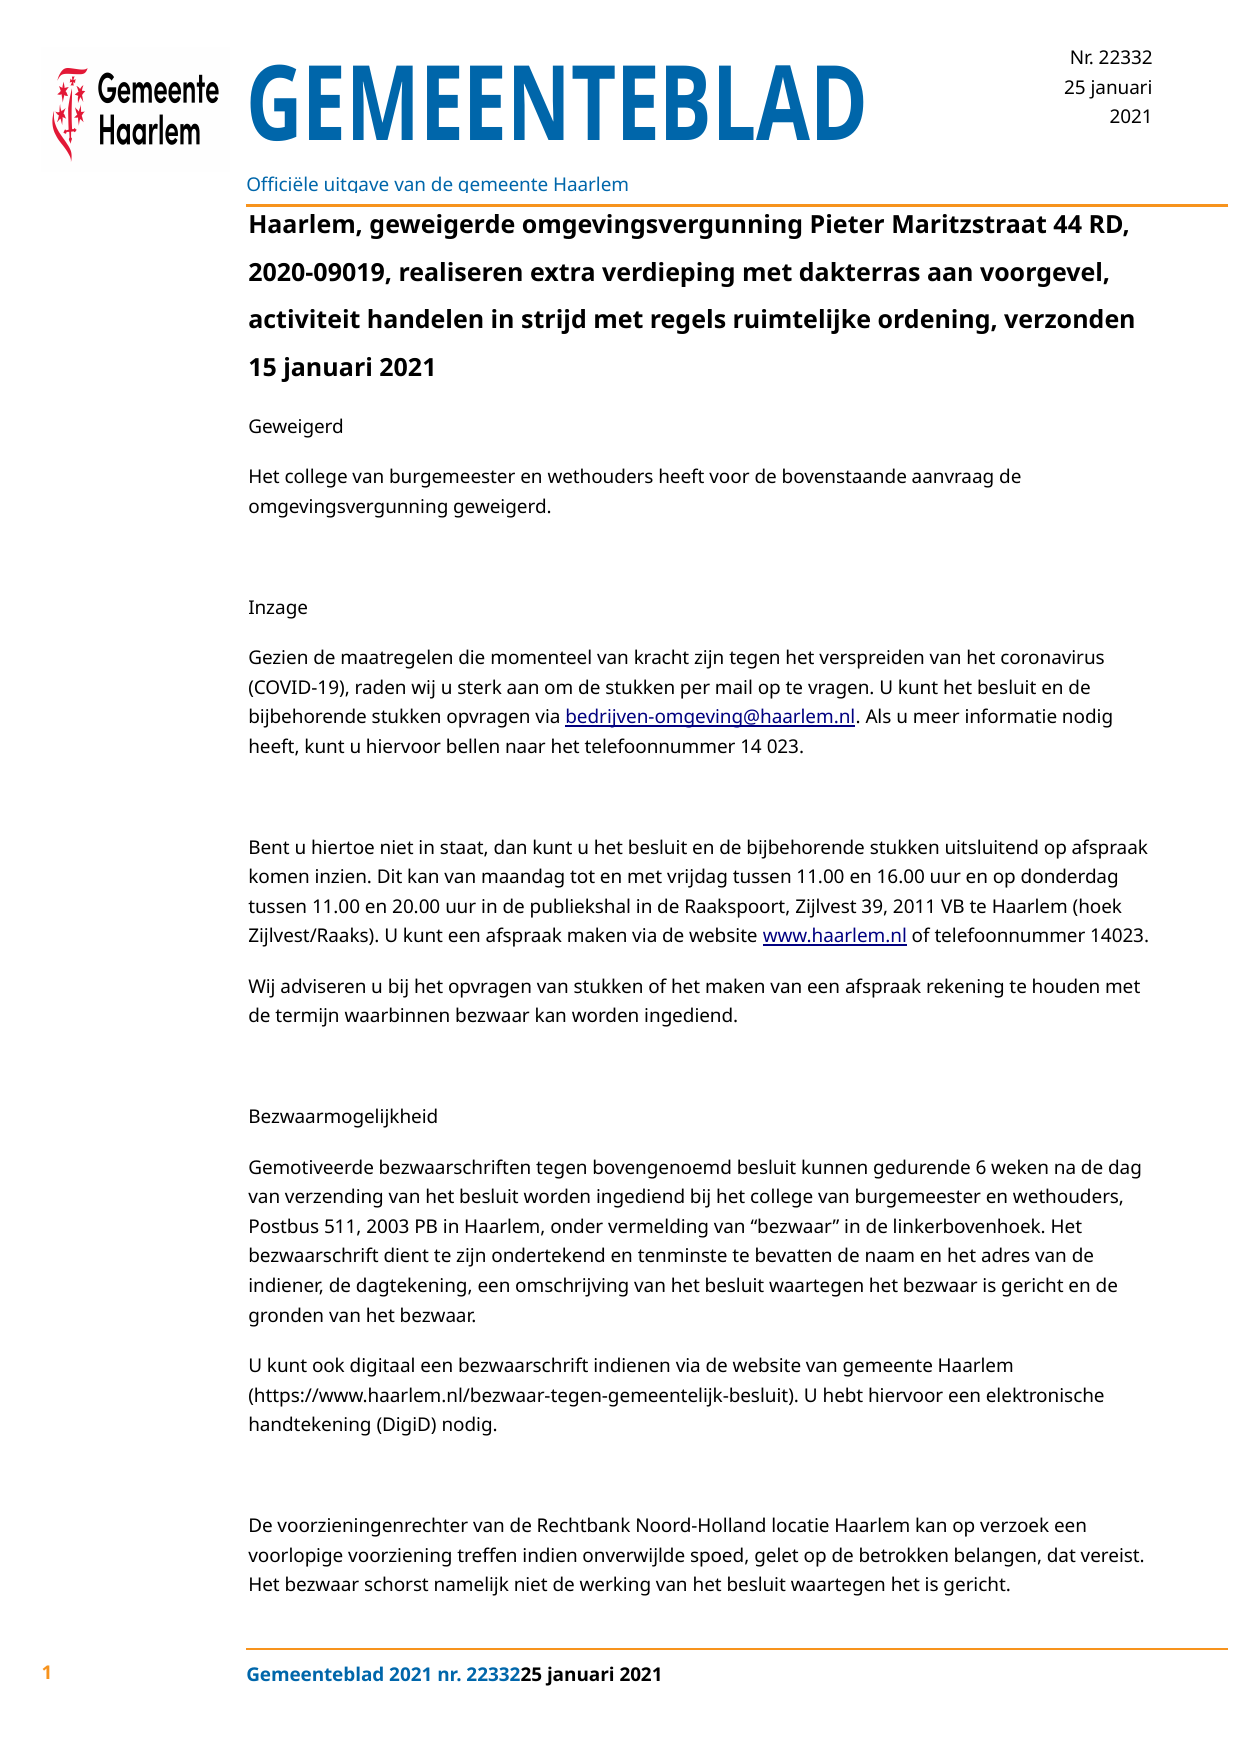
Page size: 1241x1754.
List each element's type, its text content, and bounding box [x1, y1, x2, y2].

text Wij adviseren u bij het opvragen van stukken of het maken van een afspraak rekening te houden met de termijn waarbinnen bezwaar kan worden ingediend. [248, 973, 1152, 1028]
text Bezwaarmogelijkheid [248, 1103, 1152, 1129]
text Gezien de maatregelen die momenteel van kracht zijn tegen het verspreiden van het coronavirus (COVID-19), raden wij u sterk aan om de stukken per mail op te vragen. U kunt het besluit en de bijbehorende stukken opvragen via bedrijven-omgeving@haarlem.nl. Als u meer informatie nodig heeft, kunt u hiervoor bellen naar het telefoonnummer 14 023. [248, 644, 1152, 759]
picture [41, 47, 231, 172]
text Het college van burgemeester en wethouders heeft voor de bovenstaande aanvraag de omgevingsvergunning geweigerd. [248, 463, 1152, 519]
text U kunt ook digitaal een bezwaarschrift indienen via de website van gemeente Haarlem (https://www.haarlem.nl/bezwaar-tegen-gemeentelijk-besluit). U hebt hiervoor een elektronische handtekening (DigiD) nodig. [248, 1352, 1152, 1437]
text Inzage [248, 594, 1152, 620]
text Bent u hiertoe niet in staat, dan kunt u het besluit en de bijbehorende stukken uitsluitend op afspraak komen inzien. Dit kan van maandag tot en met vrijdag tussen 11.00 en 16.00 uur en op donderdag tussen 11.00 en 20.00 uur in de publiekshal in de Raakspoort, Zijlvest 39, 2011 VB te Haarlem (hoek Zijlvest/Raaks). U kunt een afspraak maken via de website www.haarlem.nl of telefoonnummer 14023. [248, 834, 1152, 948]
text Gemotiveerde bezwaarschriften tegen bovengenoemd besluit kunnen gedurende 6 weken na de dag van verzending van het besluit worden ingediend bij het college van burgemeester en wethouders, Postbus 511, 2003 PB in Haarlem, onder vermelding van “bezwaar” in de linkerbovenhoek. Het bezwaarschrift dient te zijn ondertekend en tenminste te bevatten de naam en het adres van de indiener, de dagtekening, een omschrijving van het besluit waartegen het bezwaar is gericht en de gronden van het bezwaar. [248, 1154, 1152, 1328]
text De voorzieningenrechter van de Rechtbank Noord-Holland locatie Haarlem kan op verzoek een voorlopige voorziening treffen indien onverwijlde spoed, gelet op de betrokken belangen, dat vereist. Het bezwaar schorst namelijk niet de werking van het besluit waartegen het is gericht. [248, 1512, 1152, 1597]
text Geweigerd [248, 413, 1152, 439]
text Haarlem, geweigerde omgevingsvergunning Pieter Maritzstraat 44 RD, 2020-09019, realiseren extra verdieping met dakterras aan voorgevel, activiteit handelen in strijd met regels ruimtelijke ordening, verzonden 15 januari 2021 [248, 207, 1152, 384]
